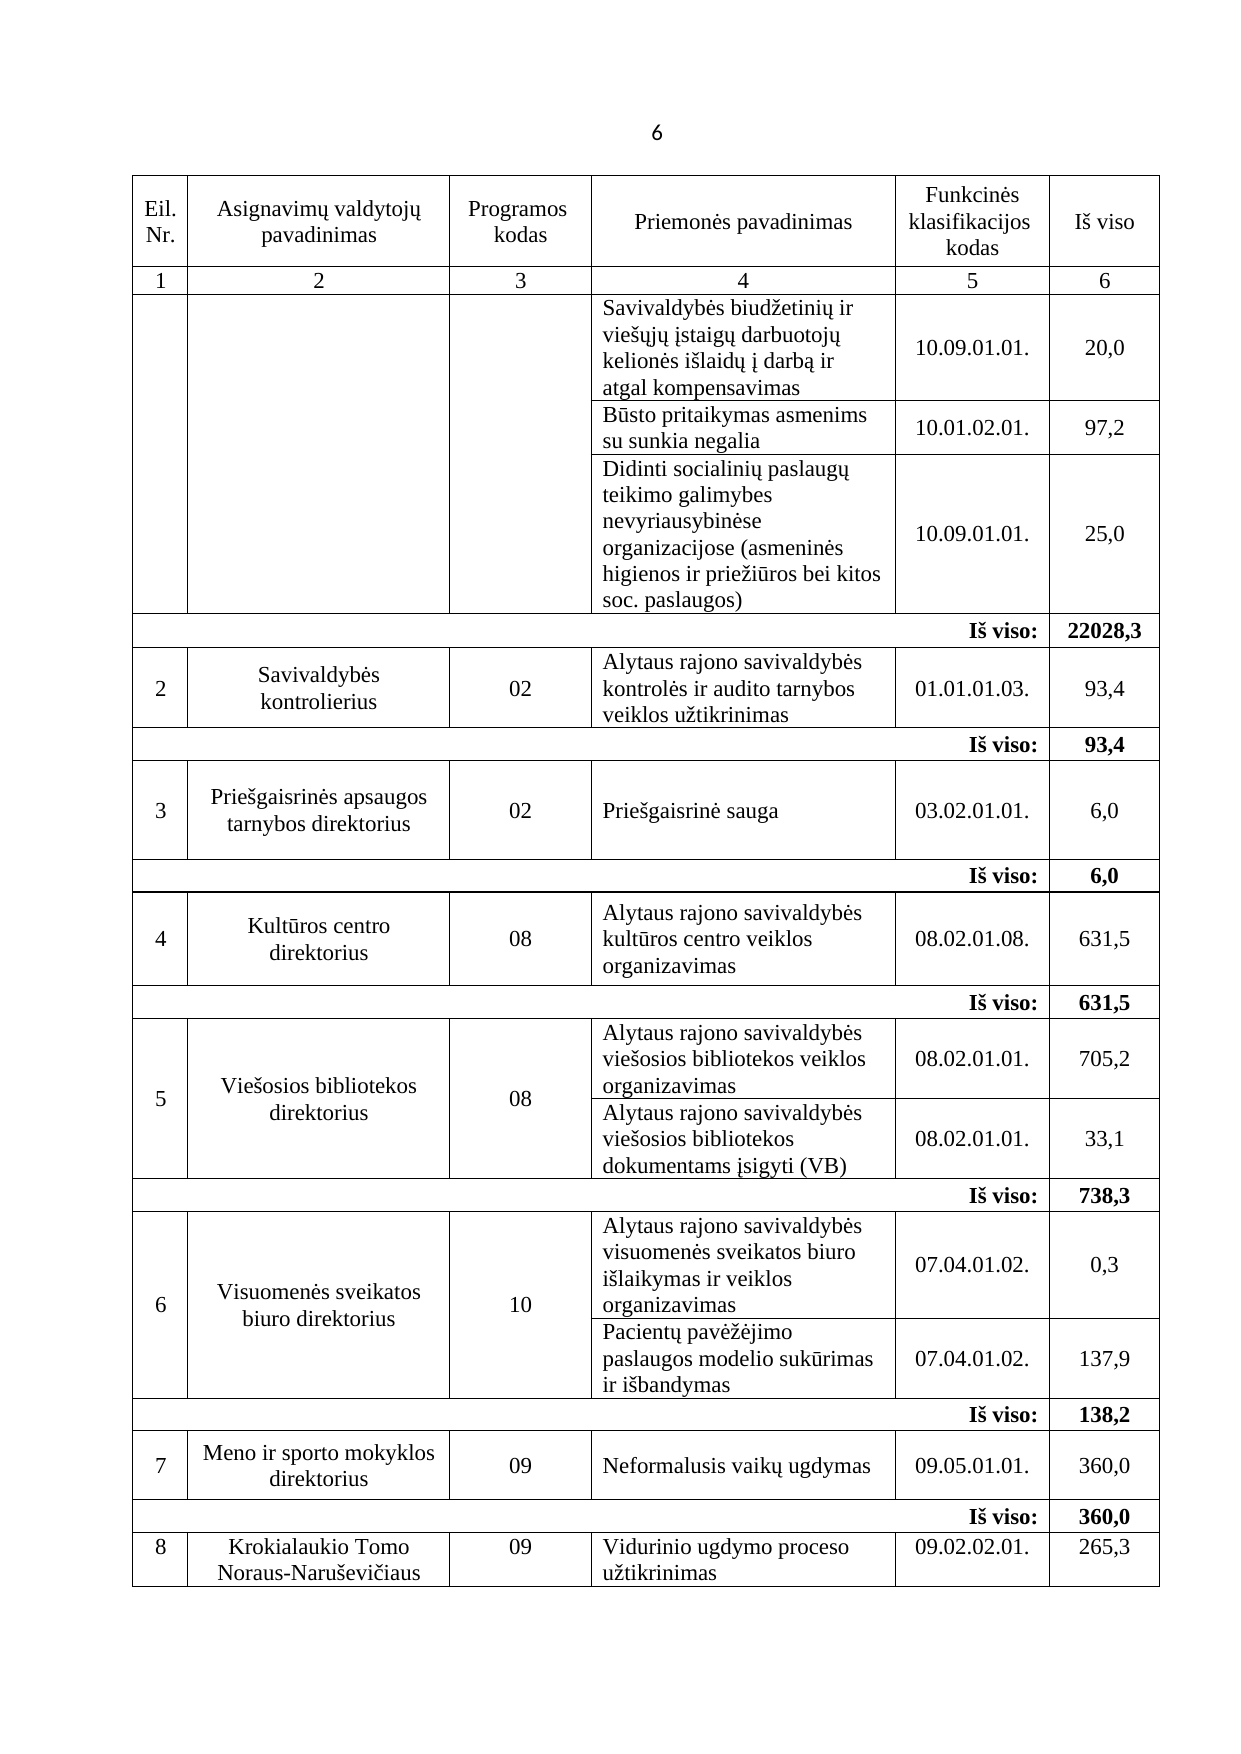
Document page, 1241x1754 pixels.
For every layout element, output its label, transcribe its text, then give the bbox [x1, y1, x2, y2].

table_header Funkcinės klasifikacijos kodas [896, 176, 1049, 266]
table_cell 265,3 [1050, 1533, 1159, 1586]
table_cell 08.02.01.01. [896, 1099, 1049, 1178]
table_cell Iš viso: [133, 728, 1049, 760]
table_cell Viešosios bibliotekos direktorius [188, 1019, 449, 1178]
table_cell Iš viso: [133, 860, 1049, 891]
table_cell 0,3 [1050, 1212, 1159, 1317]
table_cell Pacientų pavėžėjimo paslaugos modelio sukūrimas ir išbandymas [592, 1319, 895, 1397]
table_cell Iš viso: [133, 1500, 1049, 1532]
table_cell 4 [133, 893, 187, 985]
table_cell 08.02.01.08. [896, 893, 1049, 985]
table_cell Neformalusis vaikų ugdymas [592, 1431, 895, 1499]
table_cell 3 [133, 761, 187, 858]
table_cell 360,0 [1050, 1431, 1159, 1499]
table_cell 738,3 [1050, 1179, 1159, 1211]
table_header Priemonės pavadinimas [592, 176, 895, 266]
table_cell 33,1 [1050, 1099, 1159, 1178]
table_cell 93,4 [1050, 728, 1159, 760]
table_cell 705,2 [1050, 1019, 1159, 1098]
table_cell 138,2 [1050, 1399, 1159, 1430]
table_cell 360,0 [1050, 1500, 1159, 1532]
table_cell 93,4 [1050, 648, 1159, 727]
table_cell 5 [896, 267, 1049, 293]
table_cell Iš viso: [133, 1179, 1049, 1211]
table_cell 1 [133, 267, 187, 293]
table_cell 7 [133, 1431, 187, 1499]
table_cell 03.02.01.01. [896, 761, 1049, 858]
table_cell [450, 295, 591, 613]
table_cell 6 [133, 1212, 187, 1397]
table_cell 6,0 [1050, 860, 1159, 891]
table_cell 10.09.01.01. [896, 295, 1049, 400]
table_cell 02 [450, 761, 591, 858]
table_cell 09 [450, 1431, 591, 1499]
table_cell 20,0 [1050, 295, 1159, 400]
table_cell 07.04.01.02. [896, 1212, 1049, 1317]
table_header Eil. Nr. [133, 176, 187, 266]
table_cell 07.04.01.02. [896, 1319, 1049, 1397]
table_cell 6 [1050, 267, 1159, 293]
table_cell [133, 295, 187, 613]
table_header Programos kodas [450, 176, 591, 266]
table_cell 02 [450, 648, 591, 727]
table_cell Būsto pritaikymas asmenims su sunkia negalia [592, 401, 895, 454]
table_cell Visuomenės sveikatos biuro direktorius [188, 1212, 449, 1397]
table_cell 25,0 [1050, 455, 1159, 613]
table_header Asignavimų valdytojų pavadinimas [188, 176, 449, 266]
table_cell Savivaldybės kontrolierius [188, 648, 449, 727]
table_cell 97,2 [1050, 401, 1159, 454]
table_cell Alytaus rajono savivaldybės kontrolės ir audito tarnybos veiklos užtikrinimas [592, 648, 895, 727]
table_cell 08.02.01.01. [896, 1019, 1049, 1098]
table_cell 631,5 [1050, 986, 1159, 1018]
table_cell Priešgaisrinės apsaugos tarnybos direktorius [188, 761, 449, 858]
table_header Iš viso [1050, 176, 1159, 266]
table_cell Alytaus rajono savivaldybės visuomenės sveikatos biuro išlaikymas ir veiklos organizavimas [592, 1212, 895, 1317]
table_cell 6,0 [1050, 761, 1159, 858]
table_cell Alytaus rajono savivaldybės viešosios bibliotekos dokumentams įsigyti (VB) [592, 1099, 895, 1178]
table_cell Meno ir sporto mokyklos direktorius [188, 1431, 449, 1499]
table_cell 10.09.01.01. [896, 455, 1049, 613]
table_cell 3 [450, 267, 591, 293]
table_cell Alytaus rajono savivaldybės viešosios bibliotekos veiklos organizavimas [592, 1019, 895, 1098]
table_cell 5 [133, 1019, 187, 1178]
table_cell Didinti socialinių paslaugų teikimo galimybes nevyriausybinėse organizacijose (asmeninės higienos ir priežiūros bei kitos soc. paslaugos) [592, 455, 895, 613]
table_cell 10 [450, 1212, 591, 1397]
table_cell 2 [133, 648, 187, 727]
table_cell 137,9 [1050, 1319, 1159, 1397]
table_cell 2 [188, 267, 449, 293]
table_cell 01.01.01.03. [896, 648, 1049, 727]
table_cell 08 [450, 1019, 591, 1178]
table_cell Iš viso: [133, 986, 1049, 1018]
table_cell Savivaldybės biudžetinių ir viešųjų įstaigų darbuotojų kelionės išlaidų į darbą ir atgal kompensavimas [592, 295, 895, 400]
table_cell 8 [133, 1533, 187, 1586]
table_cell 09.05.01.01. [896, 1431, 1049, 1499]
table_cell Krokialaukio Tomo Noraus-Naruševičiaus [188, 1533, 449, 1586]
table_cell Priešgaisrinė sauga [592, 761, 895, 858]
table_cell Vidurinio ugdymo proceso užtikrinimas [592, 1533, 895, 1586]
table_cell [188, 295, 449, 613]
table_cell 09 [450, 1533, 591, 1586]
table_cell Alytaus rajono savivaldybės kultūros centro veiklos organizavimas [592, 893, 895, 985]
table_cell 631,5 [1050, 893, 1159, 985]
table_cell 08 [450, 893, 591, 985]
table_cell Kultūros centro direktorius [188, 893, 449, 985]
table_cell 10.01.02.01. [896, 401, 1049, 454]
table_cell Iš viso: [133, 614, 1049, 647]
table_cell 09.02.02.01. [896, 1533, 1049, 1586]
table_cell Iš viso: [133, 1399, 1049, 1430]
table_cell 22028,3 [1050, 614, 1159, 647]
table_cell 4 [592, 267, 895, 293]
